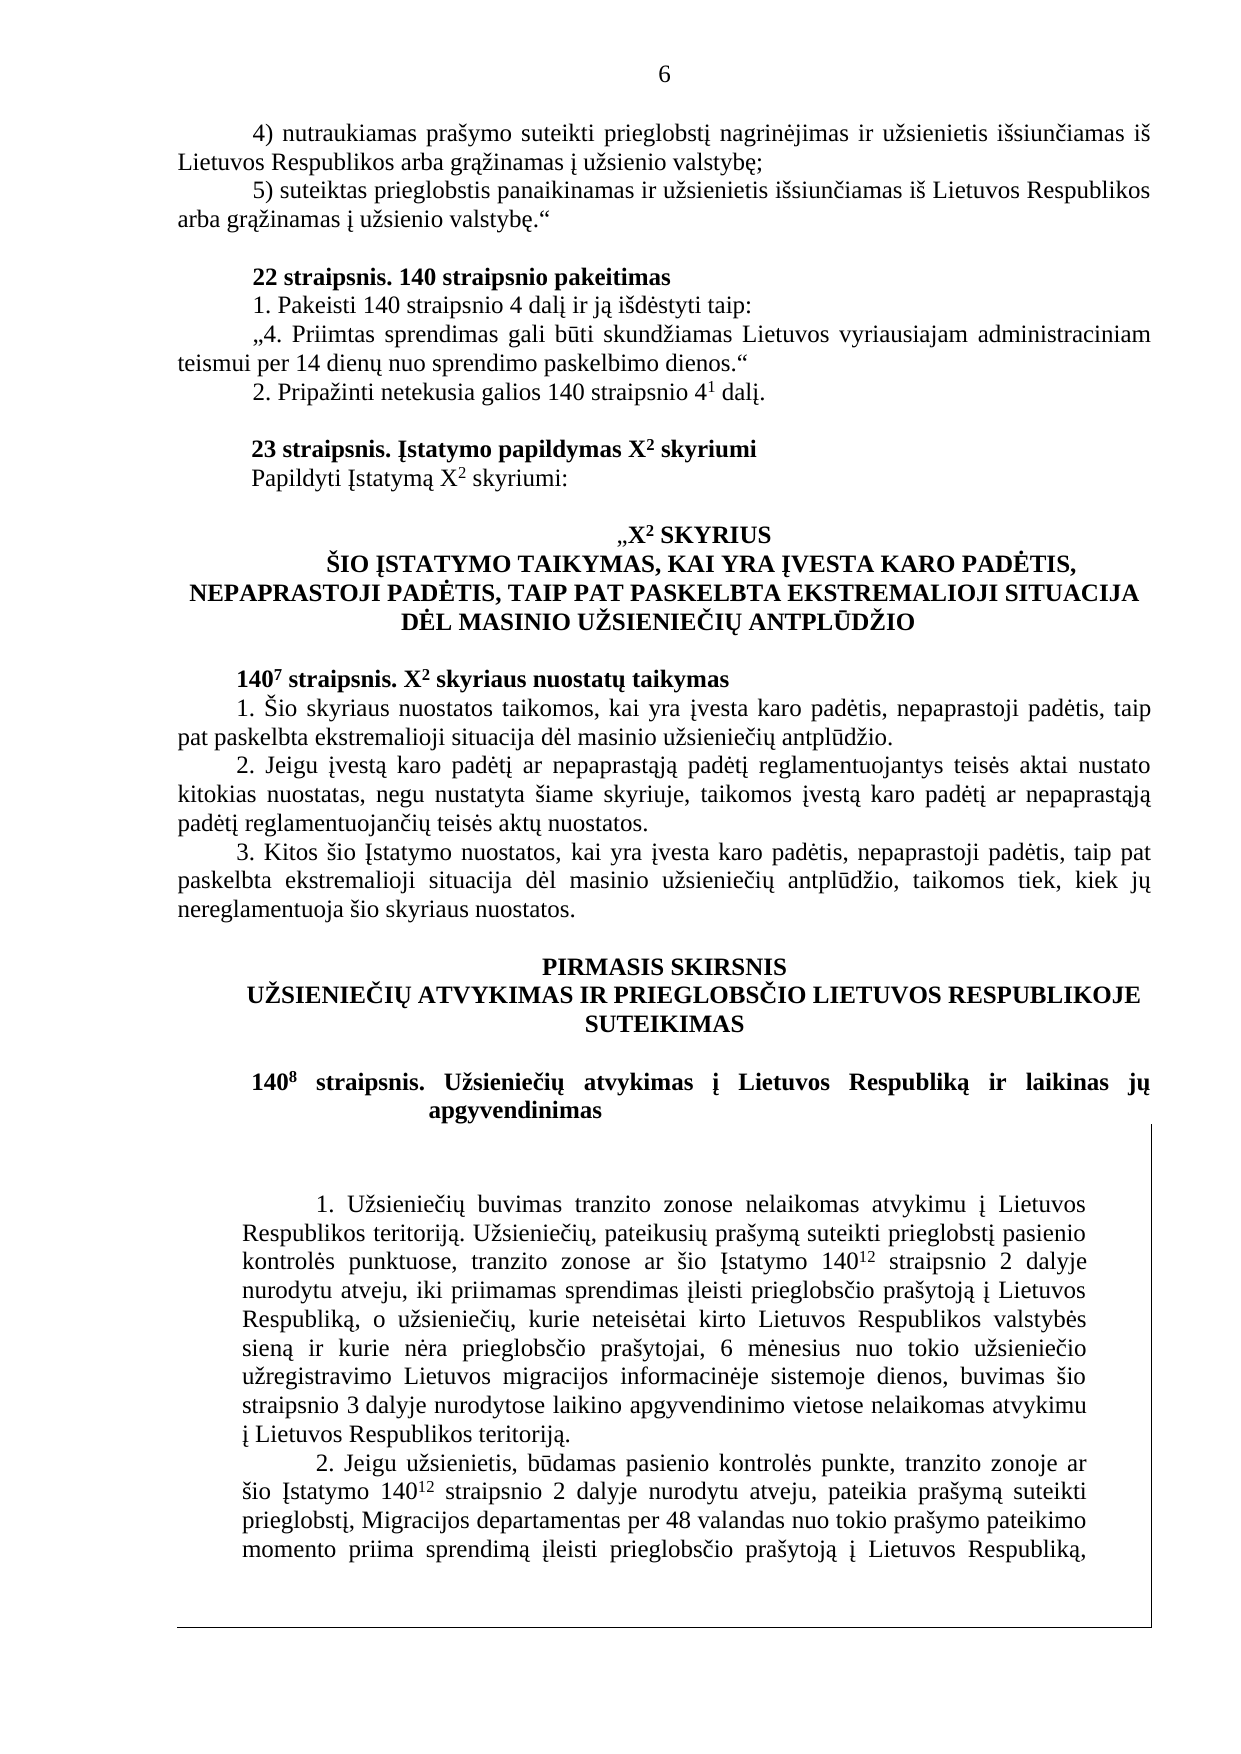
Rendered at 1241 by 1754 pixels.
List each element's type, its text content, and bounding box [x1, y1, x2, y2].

text 5) suteiktas prieglobstis panaikinamas ir užsienietis išsiunčiamas iš Lietuvos Respublikos arba grąžinamas į užsienio valstybę.“ [177, 176, 1152, 233]
text UŽSIENIEČIŲ ATVYKIMAS IR PRIEGLOBSČIO LIETUVOS RESPUBLIKOJE SUTEIKIMAS [177, 981, 1152, 1038]
list 22 straipsnis. 140 straipsnio pakeitimas [177, 262, 1152, 291]
text 1. Šio skyriaus nuostatos taikomos, kai yra įvesta karo padėtis, nepaprastoji padėtis, taip pat paskelbta ekstremalioji situacija dėl masinio užsieniečių antplūdžio. [177, 693, 1152, 751]
text 1. Užsieniečių buvimas tranzito zonose nelaikomas atvykimu į Lietuvos Respublikos teritoriją. Užsieniečių, pateikusių prašymą suteikti prieglobstį pasienio kontrolės punktuose, tranzito zonose ar šio Įstatymo 14012 straipsnio 2 dalyje nurodytu atveju, iki priimamas sprendimas įleisti prieglobsčio prašytoją į Lietuvos Respubliką, o užsieniečių, kurie neteisėtai kirto Lietuvos Respublikos valstybės sieną ir kurie nėra prieglobsčio prašytojai, 6 mėnesius nuo tokio užsieniečio užregistravimo Lietuvos migracijos informacinėje sistemoje dienos, buvimas šio straipsnio 3 dalyje nurodytose laikino apgyvendinimo vietose nelaikomas atvykimu į Lietuvos Respublikos teritoriją. [177, 1124, 1151, 1448]
text ŠIO ĮSTATYMO TAIKYMAS, KAI YRA ĮVESTA KARO PADĖTIS, NEPAPRASTOJI PADĖTIS, TAIP PAT PASKELBTA EKSTREMALIOJI SITUACIJA DĖL MASINIO UŽSIENIEČIŲ ANTPLŪDŽIO [177, 549, 1152, 636]
text 4) nutraukiamas prašymo suteikti prieglobstį nagrinėjimas ir užsienietis išsiunčiamas iš Lietuvos Respublikos arba grąžinamas į užsienio valstybę; [177, 118, 1152, 176]
text 1407 straipsnis. X2 skyriaus nuostatų taikymas [177, 664, 1152, 693]
text 1408 straipsnis. Užsieniečių atvykimas į Lietuvos Respubliką ir laikinas jų apgyvendinimas [251, 1067, 1152, 1124]
text 23 straipsnis. Įstatymo papildymas X2 skyriumi [177, 434, 1152, 463]
text 2. Jeigu užsienietis, būdamas pasienio kontrolės punkte, tranzito zonoje ar šio Įstatymo 14012 straipsnio 2 dalyje nurodytu atveju, pateikia prašymą suteikti prieglobstį, Migracijos departamentas per 48 valandas nuo tokio prašymo pateikimo momento priima sprendimą įleisti prieglobsčio prašytoją į Lietuvos Respubliką, [177, 1448, 1151, 1627]
list 2. Pripažinti netekusia galios 140 straipsnio 41 dalį. [177, 377, 1152, 406]
text „X2 SKYRIUS [177, 521, 1152, 549]
list 1. Pakeisti 140 straipsnio 4 dalį ir ją išdėstyti taip: [177, 291, 1152, 319]
list „4. Priimtas sprendimas gali būti skundžiamas Lietuvos vyriausiajam administraciniam teismui per 14 dienų nuo sprendimo paskelbimo dienos.“ [177, 319, 1152, 377]
text 3. Kitos šio Įstatymo nuostatos, kai yra įvesta karo padėtis, nepaprastoji padėtis, taip pat paskelbta ekstremalioji situacija dėl masinio užsieniečių antplūdžio, taikomos tiek, kiek jų nereglamentuoja šio skyriaus nuostatos. [177, 837, 1152, 923]
text Papildyti Įstatymą X2 skyriumi: [177, 463, 1152, 492]
text PIRMASIS SKIRSNIS [177, 952, 1152, 981]
text 2. Jeigu įvestą karo padėtį ar nepaprastąją padėtį reglamentuojantys teisės aktai nustato kitokias nuostatas, negu nustatyta šiame skyriuje, taikomos įvestą karo padėtį ar nepaprastąją padėtį reglamentuojančių teisės aktų nuostatos. [177, 751, 1152, 837]
